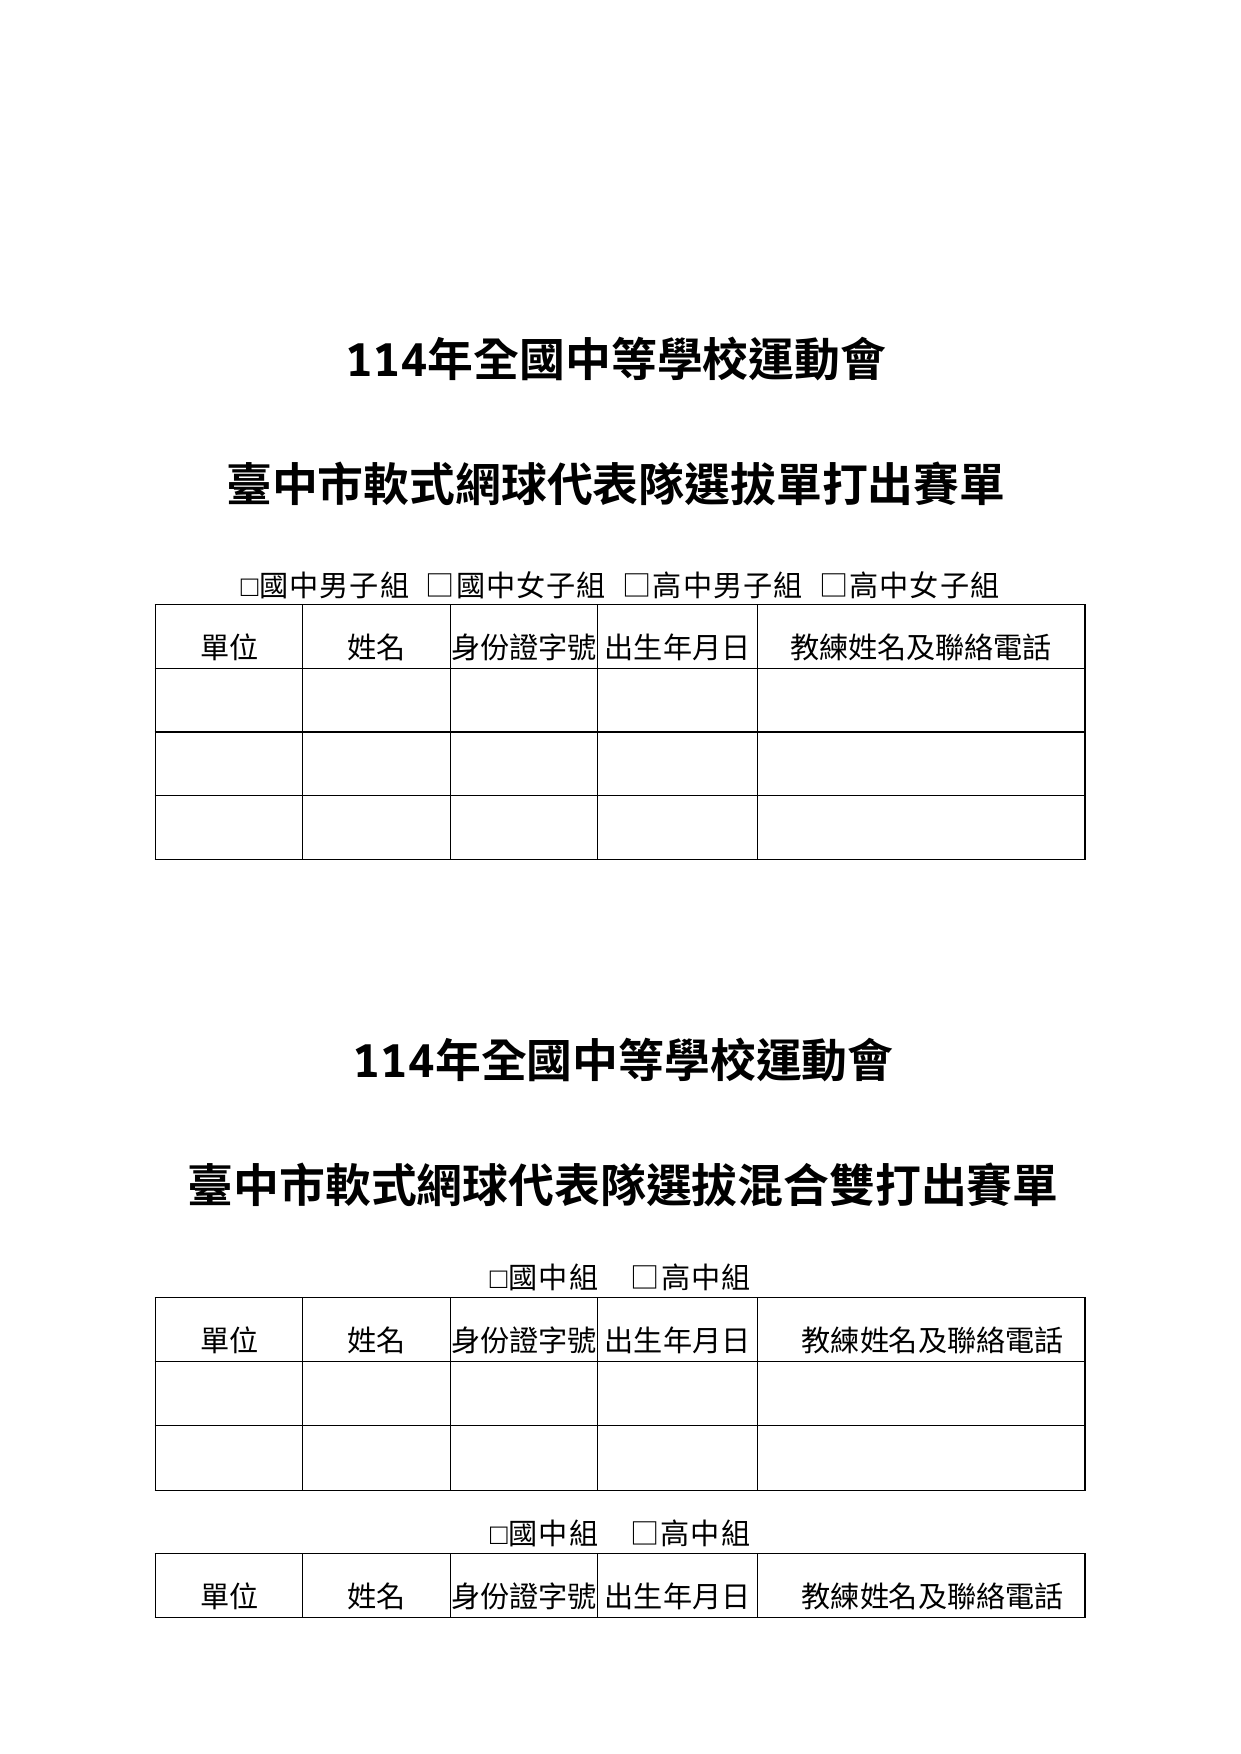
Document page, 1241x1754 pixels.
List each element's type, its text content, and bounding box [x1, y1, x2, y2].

table_cell [598, 733, 757, 795]
table_header 單位 [156, 1298, 302, 1361]
table_header 單位 [156, 1554, 302, 1617]
subtitle □國中組 □高中組 [75, 1234, 1165, 1297]
table_header 出生年月日 [598, 605, 757, 668]
table_header 教練姓名及聯絡電話 [758, 605, 1084, 668]
table_cell [303, 1426, 450, 1489]
table_cell [758, 796, 1084, 858]
table_header 身份證字號 [451, 1554, 597, 1617]
table_cell [303, 733, 450, 795]
subtitle 臺中市軟式網球代表隊選拔混合雙打出賽單 [75, 1109, 1171, 1234]
table_cell [303, 1362, 450, 1425]
subtitle 臺中市軟式網球代表隊選拔單打出賽單 [75, 408, 1156, 533]
table_cell [156, 733, 302, 795]
table_cell [451, 669, 597, 731]
table_header 出生年月日 [598, 1298, 757, 1361]
table_header 教練姓名及聯絡電話 [758, 1554, 1084, 1617]
table_header 身份證字號 [451, 1298, 597, 1361]
table_cell [598, 1426, 757, 1489]
subtitle 114年全國中等學校運動會 [75, 283, 1156, 408]
table_cell [303, 669, 450, 731]
table_cell [598, 796, 757, 858]
subtitle 114年全國中等學校運動會 [75, 984, 1171, 1109]
table_header 姓名 [303, 1554, 450, 1617]
table_cell [156, 1426, 302, 1489]
table_cell [156, 669, 302, 731]
table_header 姓名 [303, 1298, 450, 1361]
table_cell [156, 796, 302, 858]
text □國中組 □高中組 [75, 1491, 1165, 1553]
table_cell [451, 1362, 597, 1425]
table_header 教練姓名及聯絡電話 [758, 1298, 1084, 1361]
table_cell [451, 1426, 597, 1489]
table_cell [758, 1362, 1084, 1425]
table_cell [303, 796, 450, 858]
table_header 姓名 [303, 605, 450, 668]
table_cell [451, 733, 597, 795]
table_header 單位 [156, 605, 302, 668]
table_cell [451, 796, 597, 858]
table_cell [598, 1362, 757, 1425]
table_cell [598, 669, 757, 731]
table_cell [156, 1362, 302, 1425]
table_cell [758, 1426, 1084, 1489]
table_header 出生年月日 [598, 1554, 757, 1617]
text □國中男子組 □國中女子組 □高中男子組 □高中女子組 [75, 542, 1165, 604]
table_cell [758, 733, 1084, 795]
table_cell [758, 669, 1084, 731]
table_header 身份證字號 [451, 605, 597, 668]
